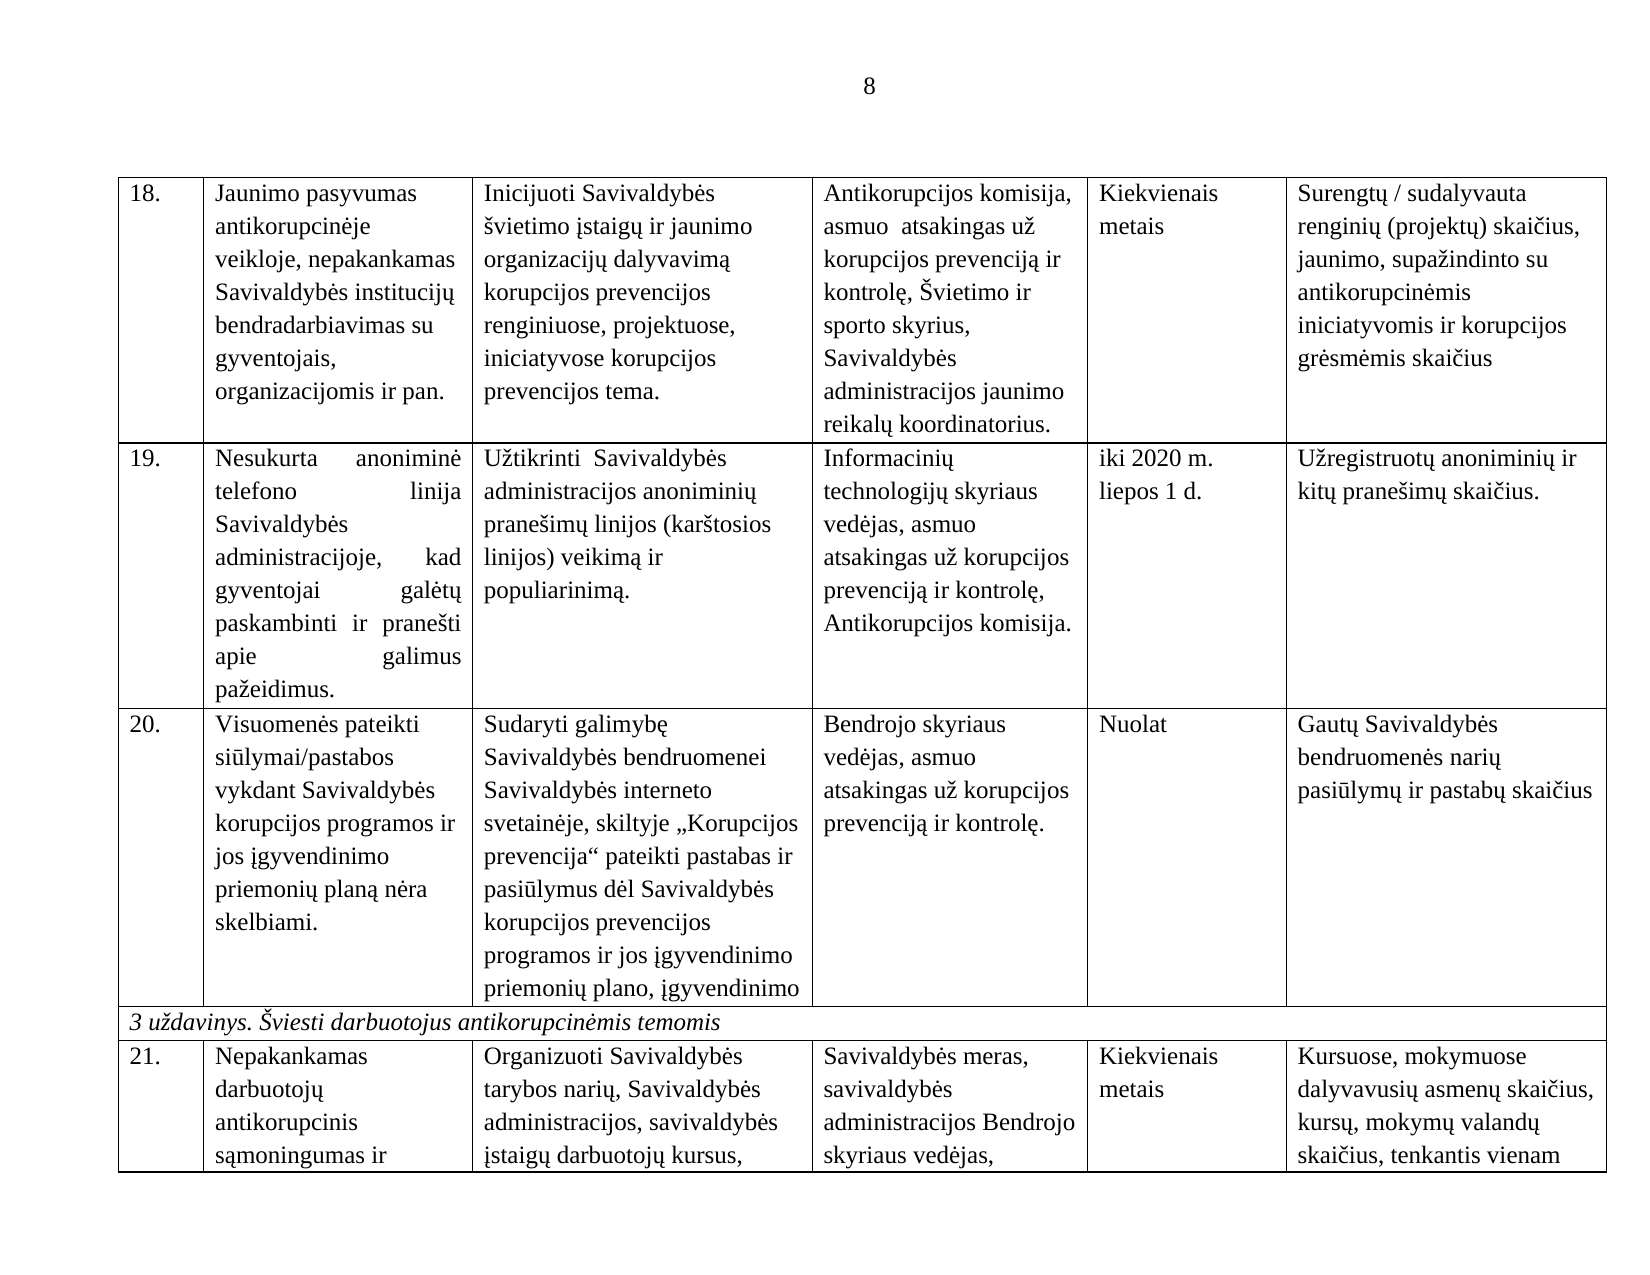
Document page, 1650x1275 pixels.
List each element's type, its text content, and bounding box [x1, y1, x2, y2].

table_cell Kiekvienais metais [1088, 1041, 1286, 1171]
table_cell Užtikrinti Savivaldybės administracijos anoniminių pranešimų linijos (karštosios linijos) veikimą ir populiarinimą. [473, 444, 812, 708]
table_cell Nepakankamas darbuotojų antikorupcinis sąmoningumas ir [204, 1041, 472, 1171]
table_cell Visuomenės pateikti siūlymai/pastabos vykdant Savivaldybės korupcijos programos ir jos įgyvendinimo priemonių planą nėra skelbiami. [204, 709, 472, 1006]
table_cell Informacinių technologijų skyriaus vedėjas, asmuo atsakingas už korupcijos prevenciją ir kontrolę, Antikorupcijos komisija. [813, 444, 1087, 708]
table_cell Nesukurta anoniminė telefono linija Savivaldybės administracijoje, kad gyventojai galėtų paskambinti ir pranešti apie galimus pažeidimus. [204, 444, 472, 708]
table_cell 19. [119, 444, 203, 708]
table_cell Savivaldybės meras, savivaldybės administracijos Bendrojo skyriaus vedėjas, [813, 1041, 1087, 1171]
table_cell Organizuoti Savivaldybės tarybos narių, Savivaldybės administracijos, savivaldybės įstaigų darbuotojų kursus, [473, 1041, 812, 1171]
table_cell Kursuose, mokymuose dalyvavusių asmenų skaičius, kursų, mokymų valandų skaičius, tenkantis vienam [1287, 1041, 1606, 1171]
table_cell iki 2020 m. liepos 1 d. [1088, 444, 1286, 708]
table_cell 3 uždavinys. Šviesti darbuotojus antikorupcinėmis temomis [119, 1007, 1606, 1040]
table_cell Užregistruotų anoniminių ir kitų pranešimų skaičius. [1287, 444, 1606, 708]
table_cell Bendrojo skyriaus vedėjas, asmuo atsakingas už korupcijos prevenciją ir kontrolę. [813, 709, 1087, 1006]
table_cell 20. [119, 709, 203, 1006]
table_cell Surengtų / sudalyvauta renginių (projektų) skaičius, jaunimo, supažindinto su antikorupcinėmis iniciatyvomis ir korupcijos grėsmėmis skaičius [1287, 178, 1606, 442]
table_cell Gautų Savivaldybės bendruomenės narių pasiūlymų ir pastabų skaičius [1287, 709, 1606, 1006]
table_cell Nuolat [1088, 709, 1286, 1006]
table_cell Inicijuoti Savivaldybės švietimo įstaigų ir jaunimo organizacijų dalyvavimą korupcijos prevencijos renginiuose, projektuose, iniciatyvose korupcijos prevencijos tema. [473, 178, 812, 442]
table_cell Kiekvienais metais [1088, 178, 1286, 442]
table_cell 21. [119, 1041, 203, 1171]
table_cell Sudaryti galimybę Savivaldybės bendruomenei Savivaldybės interneto svetainėje, skiltyje „Korupcijos prevencija“ pateikti pastabas ir pasiūlymus dėl Savivaldybės korupcijos prevencijos programos ir jos įgyvendinimo priemonių plano, įgyvendinimo [473, 709, 812, 1006]
table_cell 18. [119, 178, 203, 442]
table_cell Jaunimo pasyvumas antikorupcinėje veikloje, nepakankamas Savivaldybės institucijų bendradarbiavimas su gyventojais, organizacijomis ir pan. [204, 178, 472, 442]
table_cell Antikorupcijos komisija, asmuo atsakingas už korupcijos prevenciją ir kontrolę, Švietimo ir sporto skyrius, Savivaldybės administracijos jaunimo reikalų koordinatorius. [813, 178, 1087, 442]
